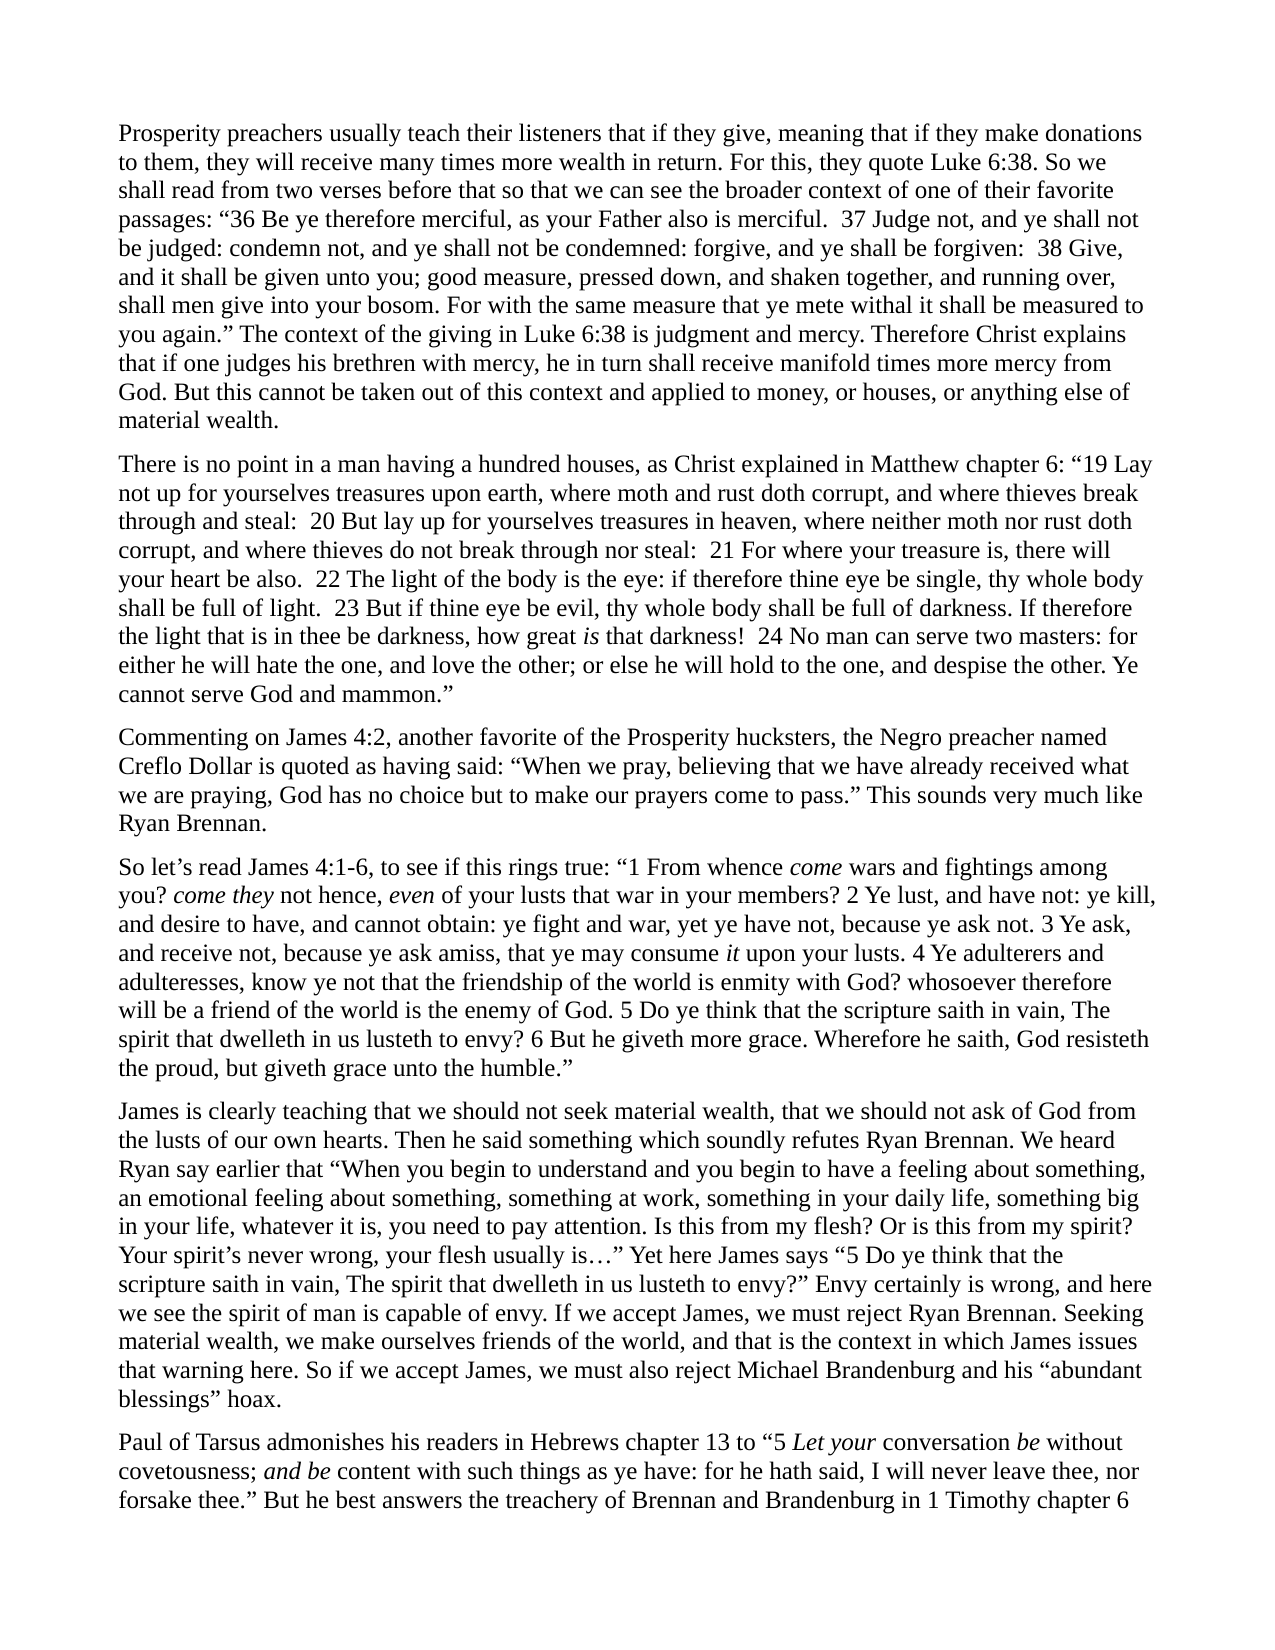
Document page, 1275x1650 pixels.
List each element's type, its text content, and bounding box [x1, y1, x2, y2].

text So let’s read James 4:1-6, to see if this rings true: “1 From whence come wars and fightings among you? come they not hence, even of your lusts that war in your members? 2 Ye lust, and have not: ye kill, and desire to have, and cannot obtain: ye fight and war, yet ye have not, because ye ask not. 3 Ye ask, and receive not, because ye ask amiss, that ye may consume it upon your lusts. 4 Ye adulterers and adulteresses, know ye not that the friendship of the world is enmity with God? whosoever therefore will be a friend of the world is the enemy of God. 5 Do ye think that the scripture saith in vain, The spirit that dwelleth in us lusteth to envy? 6 But he giveth more grace. Wherefore he saith, God resisteth the proud, but giveth grace unto the humble.” [118, 852, 1157, 1082]
text There is no point in a man having a hundred houses, as Christ explained in Matthew chapter 6: “19 Lay not up for yourselves treasures upon earth, where moth and rust doth corrupt, and where thieves break through and steal: 20 But lay up for yourselves treasures in heaven, where neither moth nor rust doth corrupt, and where thieves do not break through nor steal: 21 For where your treasure is, there will your heart be also. 22 The light of the body is the eye: if therefore thine eye be single, thy whole body shall be full of light. 23 But if thine eye be evil, thy whole body shall be full of darkness. If therefore the light that is in thee be darkness, how great is that darkness! 24 No man can serve two masters: for either he will hate the one, and love the other; or else he will hold to the one, and despise the other. Ye cannot serve God and mammon.” [118, 449, 1157, 708]
text Paul of Tarsus admonishes his readers in Hebrews chapter 13 to “5 Let your conversation be without covetousness; and be content with such things as ye have: for he hath said, I will never leave thee, nor forsake thee.” But he best answers the treachery of Brennan and Brandenburg in 1 Timothy chapter 6 [118, 1427, 1157, 1513]
text James is clearly teaching that we should not seek material wealth, that we should not ask of God from the lusts of our own hearts. Then he said something which soundly refutes Ryan Brennan. We heard Ryan say earlier that “When you begin to understand and you begin to have a feeling about something, an emotional feeling about something, something at work, something in your daily life, something big in your life, whatever it is, you need to pay attention. Is this from my flesh? Or is this from my spirit? Your spirit’s never wrong, your flesh usually is…” Yet here James says “5 Do ye think that the scripture saith in vain, The spirit that dwelleth in us lusteth to envy?” Envy certainly is wrong, and here we see the spirit of man is capable of envy. If we accept James, we must reject Ryan Brennan. Seeking material wealth, we make ourselves friends of the world, and that is the context in which James issues that warning here. So if we accept James, we must also reject Michael Brandenburg and his “abundant blessings” hoax. [118, 1096, 1157, 1413]
text Commenting on James 4:2, another favorite of the Prosperity hucksters, the Negro preacher named Creflo Dollar is quoted as having said: “When we pray, believing that we have already received what we are praying, God has no choice but to make our prayers come to pass.” This sounds very much like Ryan Brennan. [118, 722, 1157, 837]
text Prosperity preachers usually teach their listeners that if they give, meaning that if they make donations to them, they will receive many times more wealth in return. For this, they quote Luke 6:38. So we shall read from two verses before that so that we can see the broader context of one of their favorite passages: “36 Be ye therefore merciful, as your Father also is merciful. 37 Judge not, and ye shall not be judged: condemn not, and ye shall not be condemned: forgive, and ye shall be forgiven: 38 Give, and it shall be given unto you; good measure, pressed down, and shaken together, and running over, shall men give into your bosom. For with the same measure that ye mete withal it shall be measured to you again.” The context of the giving in Luke 6:38 is judgment and mercy. Therefore Christ explains that if one judges his brethren with mercy, he in turn shall receive manifold times more mercy from God. But this cannot be taken out of this context and applied to money, or houses, or anything else of material wealth. [118, 118, 1157, 434]
